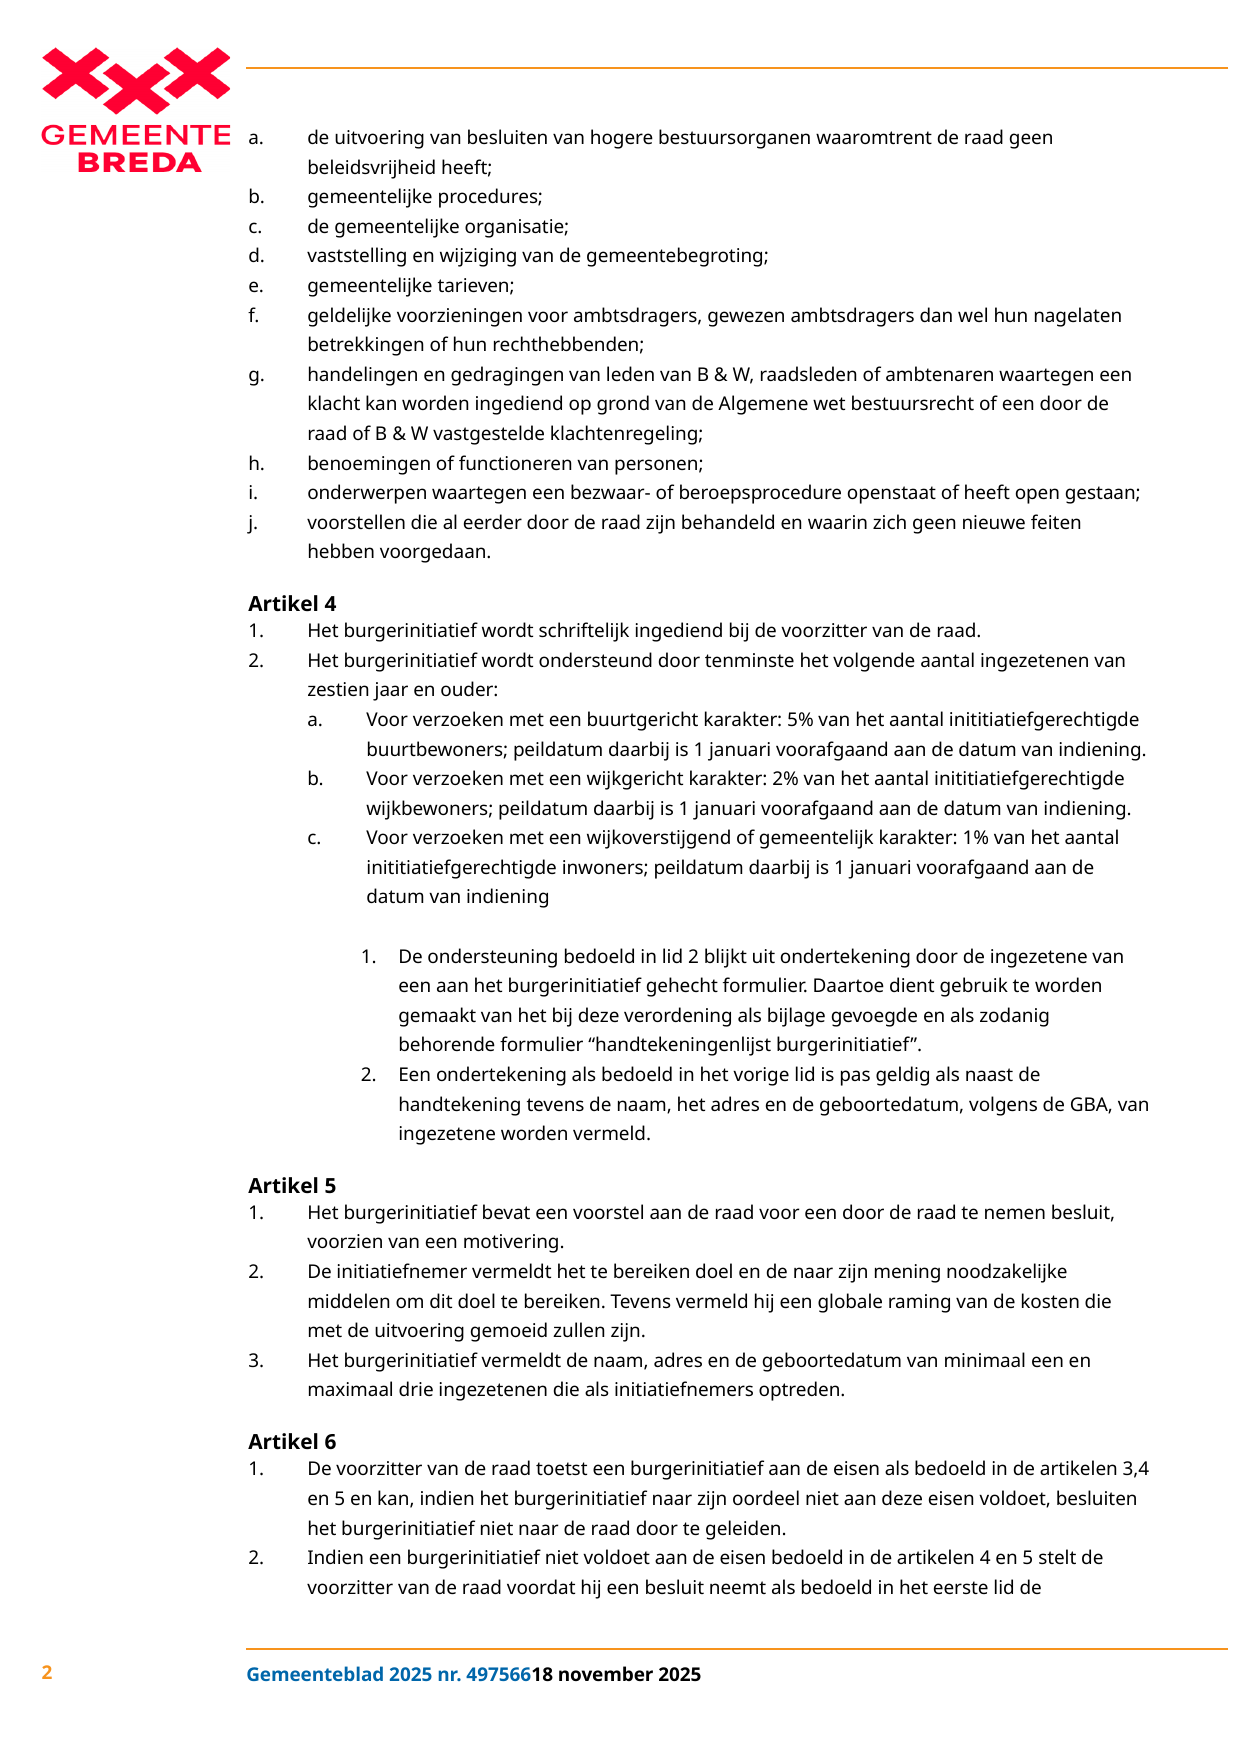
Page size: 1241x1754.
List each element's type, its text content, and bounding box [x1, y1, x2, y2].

list onderwerpen waartegen een bezwaar- of beroepsprocedure openstaat of heeft open gestaan; [248, 479, 1152, 505]
list De ondersteuning bedoeld in lid 2 blijkt uit ondertekening door de ingezetene van een aan het burgerinitiatief gehecht formulier. Daartoe dient gebruik te worden gemaakt van het bij deze verordening als bijlage gevoegde en als zodanig behorende formulier “handtekeningenlijst burgerinitiatief”. [361, 943, 1152, 1057]
list vaststelling en wijziging van de gemeentebegroting; [248, 243, 1152, 268]
text Artikel 5 [248, 1171, 1152, 1199]
list Het burgerinitiatief wordt ondersteund door tenminste het volgende aantal ingezetenen van zestien jaar en ouder: [248, 647, 1152, 702]
list voorstellen die al eerder door de raad zijn behandeld en waarin zich geen nieuwe feiten hebben voorgedaan. [248, 509, 1152, 564]
picture [41, 47, 231, 172]
list benoemingen of functioneren van personen; [248, 450, 1152, 476]
list Het burgerinitiatief vermeldt de naam, adres en de geboortedatum van minimaal een en maximaal drie ingezetenen die als initiatiefnemers optreden. [248, 1347, 1152, 1402]
text Artikel 6 [248, 1427, 1152, 1456]
list De initiatiefnemer vermeldt het te bereiken doel en de naar zijn mening noodzakelijke middelen om dit doel te bereiken. Tevens vermeld hij een globale raming van de kosten die met de uitvoering gemoeid zullen zijn. [248, 1258, 1152, 1343]
list de uitvoering van besluiten van hogere bestuursorganen waaromtrent de raad geen beleidsvrijheid heeft; [248, 124, 1152, 180]
list Voor verzoeken met een wijkgericht karakter: 2% van het aantal inititiatiefgerechtigde wijkbewoners; peildatum daarbij is 1 januari voorafgaand aan de datum van indiening. [307, 765, 1152, 821]
list Een ondertekening als bedoeld in het vorige lid is pas geldig als naast de handtekening tevens de naam, het adres en de geboortedatum, volgens de GBA, van ingezetene worden vermeld. [361, 1061, 1152, 1146]
list geldelijke voorzieningen voor ambtsdragers, gewezen ambtsdragers dan wel hun nagelaten betrekkingen of hun rechthebbenden; [248, 302, 1152, 357]
list Voor verzoeken met een buurtgericht karakter: 5% van het aantal inititiatiefgerechtigde buurtbewoners; peildatum daarbij is 1 januari voorafgaand aan de datum van indiening. [307, 706, 1152, 761]
text Artikel 4 [248, 589, 1152, 617]
list handelingen en gedragingen van leden van B & W, raadsleden of ambtenaren waartegen een klacht kan worden ingediend op grond van de Algemene wet bestuursrecht of een door de raad of B & W vastgestelde klachtenregeling; [248, 361, 1152, 446]
list Het burgerinitiatief bevat een voorstel aan de raad voor een door de raad te nemen besluit, voorzien van een motivering. [248, 1199, 1152, 1254]
list Voor verzoeken met een wijkoverstijgend of gemeentelijk karakter: 1% van het aantal inititiatiefgerechtigde inwoners; peildatum daarbij is 1 januari voorafgaand aan de datum van indiening [307, 824, 1152, 909]
list Indien een burgerinitiatief niet voldoet aan de eisen bedoeld in de artikelen 4 en 5 stelt de voorzitter van de raad voordat hij een besluit neemt als bedoeld in het eerste lid de [248, 1544, 1152, 1599]
list De voorzitter van de raad toetst een burgerinitiatief aan de eisen als bedoeld in de artikelen 3,4 en 5 en kan, indien het burgerinitiatief naar zijn oordeel niet aan deze eisen voldoet, besluiten het burgerinitiatief niet naar de raad door te geleiden. [248, 1456, 1152, 1540]
list Het burgerinitiatief wordt schriftelijk ingediend bij de voorzitter van de raad. [248, 617, 1152, 643]
list gemeentelijke procedures; [248, 183, 1152, 209]
list de gemeentelijke organisatie; [248, 213, 1152, 239]
list gemeentelijke tarieven; [248, 272, 1152, 298]
